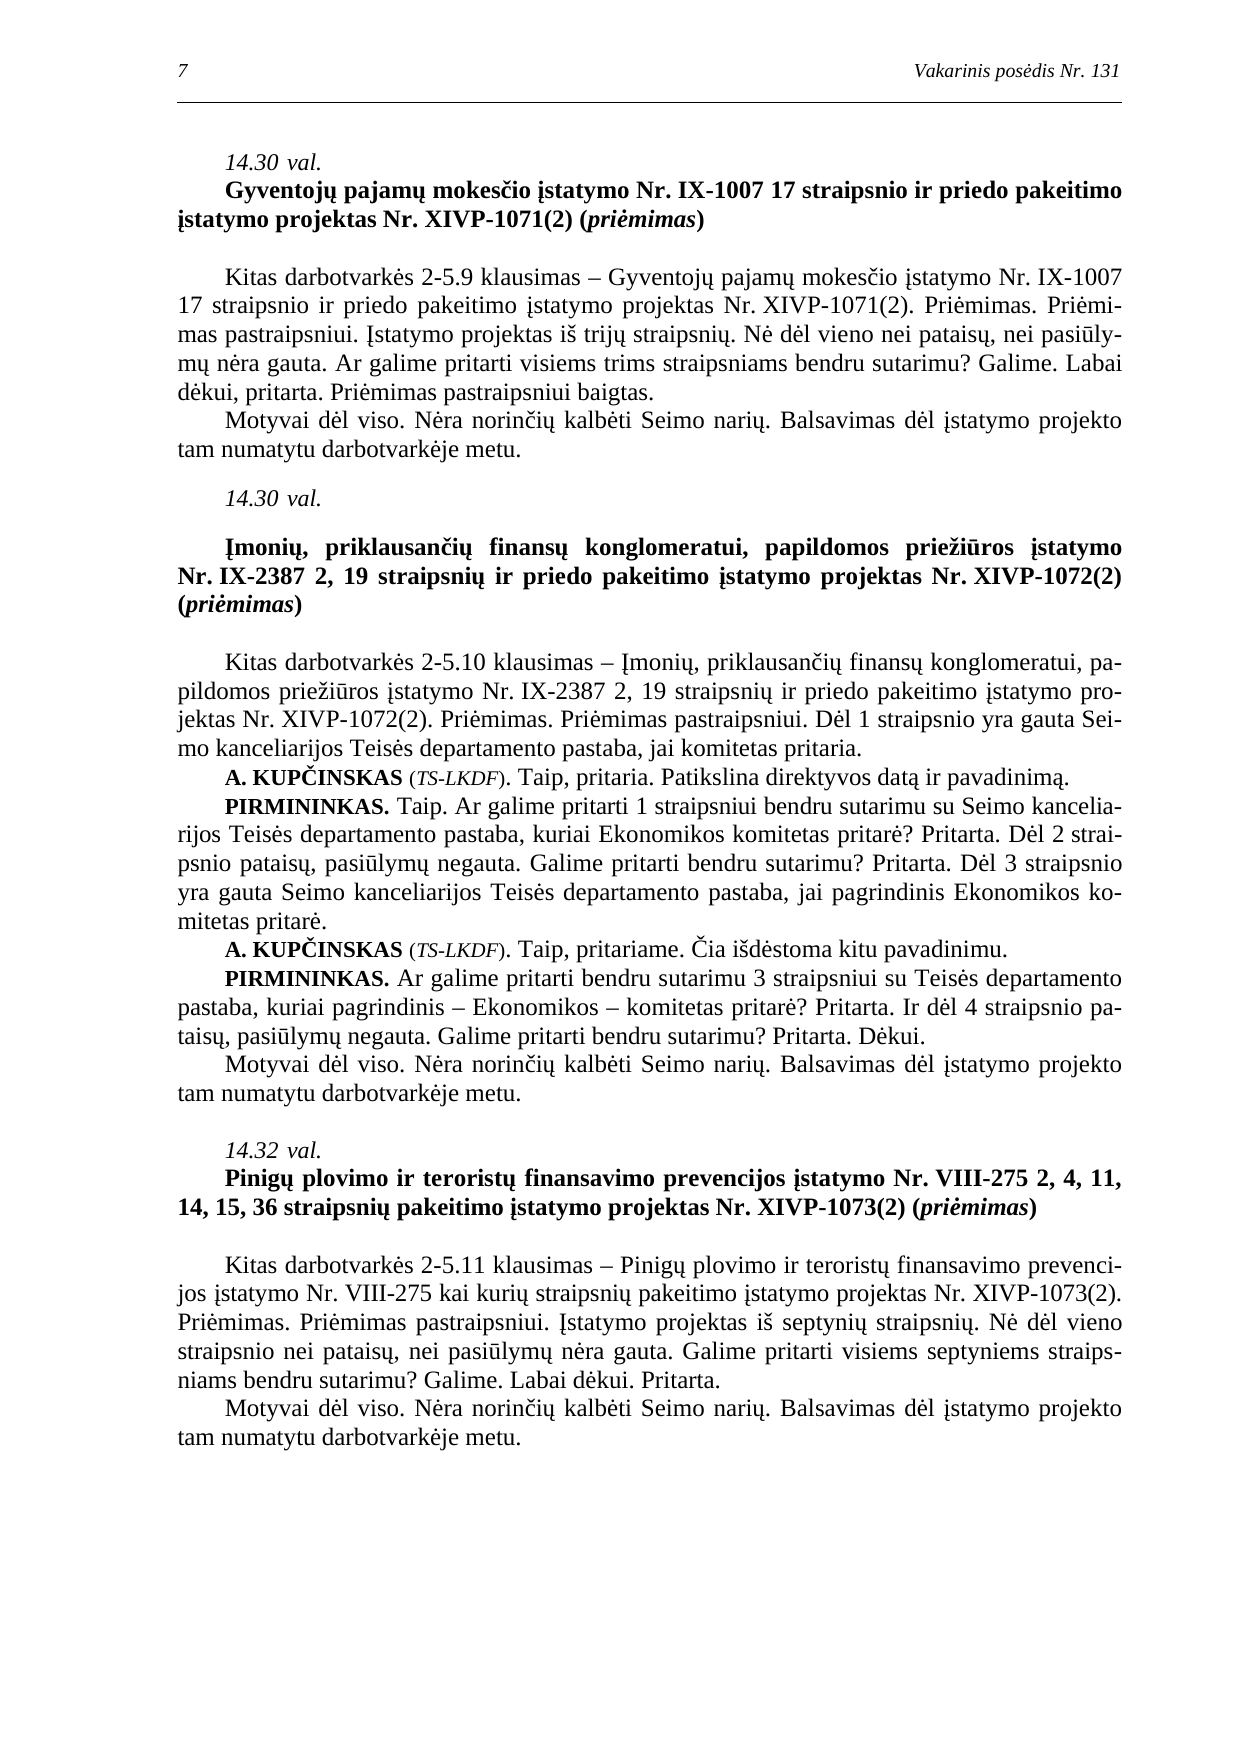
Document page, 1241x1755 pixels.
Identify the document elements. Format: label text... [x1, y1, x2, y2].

text 14.32 val. [224, 1136, 1122, 1163]
text 14.30 val. [224, 484, 1122, 511]
text Įmo­nių, pri­klau­san­čių fi­nan­sų kon­glo­me­ra­tui, pa­pil­do­mos prie­žiū­ros įsta­ty­mo Nr. IX-2387 2, 19 straips­nių ir prie­do pa­kei­ti­mo įsta­ty­mo pro­jek­tas Nr. XIVP-1072(2) (pri­ėmi­mas) [177, 532, 1122, 618]
text Mo­ty­vai dėl vi­so. Nė­ra no­rin­čių kal­bė­ti Sei­mo na­rių. Bal­sa­vi­mas dėl įsta­ty­mo pro­jek­to tam nu­ma­ty­tu dar­bo­tvarkėje me­tu. [177, 1393, 1122, 1451]
text PIRMININKAS. Ar ga­li­me pri­tar­ti ben­dru su­ta­ri­mu 3 straips­niui su Tei­sės de­par­ta­men­to pa­sta­ba, ku­riai pa­grin­di­nis – Eko­no­mi­kos – ko­mi­te­tas pri­ta­rė? Pri­tar­ta. Ir dėl 4 straips­nio pa­tai­sų, pa­siū­ly­mų ne­gau­ta. Ga­li­me pri­tar­ti ben­dru su­ta­ri­mu? Pri­tar­ta. Dė­kui. [177, 963, 1122, 1049]
text A. KUPČINSKAS (TS-LKDF). Taip, pri­ta­ria. Pa­tiks­li­na di­rek­ty­vos da­tą ir pa­va­di­ni­mą. [177, 762, 1122, 791]
text 14.30 val. [224, 148, 1122, 175]
text Ki­tas dar­bo­tvarkės 2-5.11 klau­si­mas – Pi­ni­gų plo­vi­mo ir te­ro­ris­tų fi­nan­sa­vi­mo pre­ven­ci­jos įsta­ty­mo Nr. VIII-275 kai ku­rių straips­nių pa­kei­ti­mo įsta­ty­mo pro­jek­tas Nr. XIVP-1073(2). Pri­ėmi­mas. Pri­ėmi­mas pa­straips­niui. Įsta­ty­mo pro­jek­tas iš sep­ty­nių straips­nių. Nė dėl vie­no straips­nio nei pa­tai­sų, nei pa­siū­ly­mų nė­ra gau­ta. Ga­li­me pri­tar­ti vi­siems sep­ty­niems straips­niams ben­dru su­ta­ri­mu? Ga­li­me. La­bai dė­kui. Pri­tar­ta. [177, 1250, 1122, 1393]
text Ki­tas dar­bo­tvarkės 2-5.10 klau­si­mas – Įmo­nių, pri­klau­san­čių fi­nan­sų kon­glo­me­ra­tui, pa­pil­do­mos prie­žiū­ros įsta­ty­mo Nr. IX-2387 2, 19 straips­nių ir prie­do pa­kei­ti­mo įsta­ty­mo pro­jek­tas Nr. XIVP-1072(2). Pri­ėmi­mas. Pri­ėmi­mas pa­straips­niui. Dėl 1 straips­nio yra gau­ta Sei­mo kan­ce­lia­ri­jos Tei­sės de­par­ta­men­to pa­sta­ba, jai ko­mi­te­tas pri­ta­ria. [177, 647, 1122, 762]
text Ki­tas dar­bo­tvarkės 2-5.9 klau­si­mas – Gy­ven­to­jų pa­ja­mų mo­kes­čio įsta­ty­mo Nr. IX-1007 17 straips­nio ir prie­do pa­kei­ti­mo įsta­ty­mo pro­jek­tas Nr. XIVP-1071(2). Pri­ėmi­mas. Pri­ėmi­mas pa­straips­niui. Įsta­ty­mo pro­jek­tas iš tri­jų straips­nių. Nė dėl vie­no nei pa­tai­sų, nei pa­siū­ly­mų nė­ra gau­ta. Ar ga­li­me pri­tar­ti vi­siems trims straips­niams ben­dru su­ta­ri­mu? Ga­li­me. La­bai dė­kui, pri­tar­ta. Pri­ėmi­mas pa­straips­niui baig­tas. [177, 262, 1122, 405]
text Gy­ven­to­jų pa­ja­mų mo­kes­čio įsta­ty­mo Nr. IX-1007 17 straips­nio ir prie­do pa­kei­ti­mo įsta­ty­mo pro­jek­tas Nr. XIVP-1071(2) (pri­ėmi­mas) [177, 175, 1122, 233]
text A. KUPČINSKAS (TS-LKDF). Taip, pri­ta­ria­me. Čia iš­dės­to­ma ki­tu pa­va­di­ni­mu. [177, 934, 1122, 963]
text PIRMININKAS. Taip. Ar ga­li­me pri­tar­ti 1 straips­niui ben­dru su­ta­ri­mu su Sei­mo kan­ce­lia­ri­jos Tei­sės de­par­ta­men­to pa­sta­ba, kuriai Eko­no­mi­kos ko­mi­te­tas pri­ta­rė? Pri­tar­ta. Dėl 2 strai­­ps­nio pa­tai­sų, pa­siū­ly­mų ne­gau­ta. Ga­li­me pri­tar­ti ben­dru su­ta­ri­mu? Pri­tar­ta. Dėl 3 strai­ps­nio yra gau­ta Sei­mo kan­ce­lia­ri­jos Tei­sės de­par­ta­men­to pa­sta­ba, jai pa­grin­di­nis Eko­no­mi­kos ko­mi­te­tas pri­ta­rė. [177, 791, 1122, 934]
text Mo­ty­vai dėl vi­so. Nė­ra no­rin­čių kal­bė­ti Sei­mo na­rių. Bal­sa­vi­mas dėl įsta­ty­mo pro­jek­to tam nu­ma­ty­tu dar­bo­tvarkėje me­tu. [177, 405, 1122, 463]
text Mo­ty­vai dėl vi­so. Nė­ra no­rin­čių kal­bė­ti Sei­mo na­rių. Bal­sa­vi­mas dėl įsta­ty­mo pro­jek­to tam nu­ma­ty­tu dar­bo­tvarkėje me­tu. [177, 1049, 1122, 1107]
text Pi­ni­gų plo­vi­mo ir te­ro­ris­tų fi­nan­sa­vi­mo pre­ven­ci­jos įsta­ty­mo Nr. VIII-275 2, 4, 11, 14, 15, 36 straips­nių pa­kei­ti­mo įsta­ty­mo pro­jek­tas Nr. XIVP-1073(2) (pri­ėmi­mas) [177, 1163, 1122, 1221]
